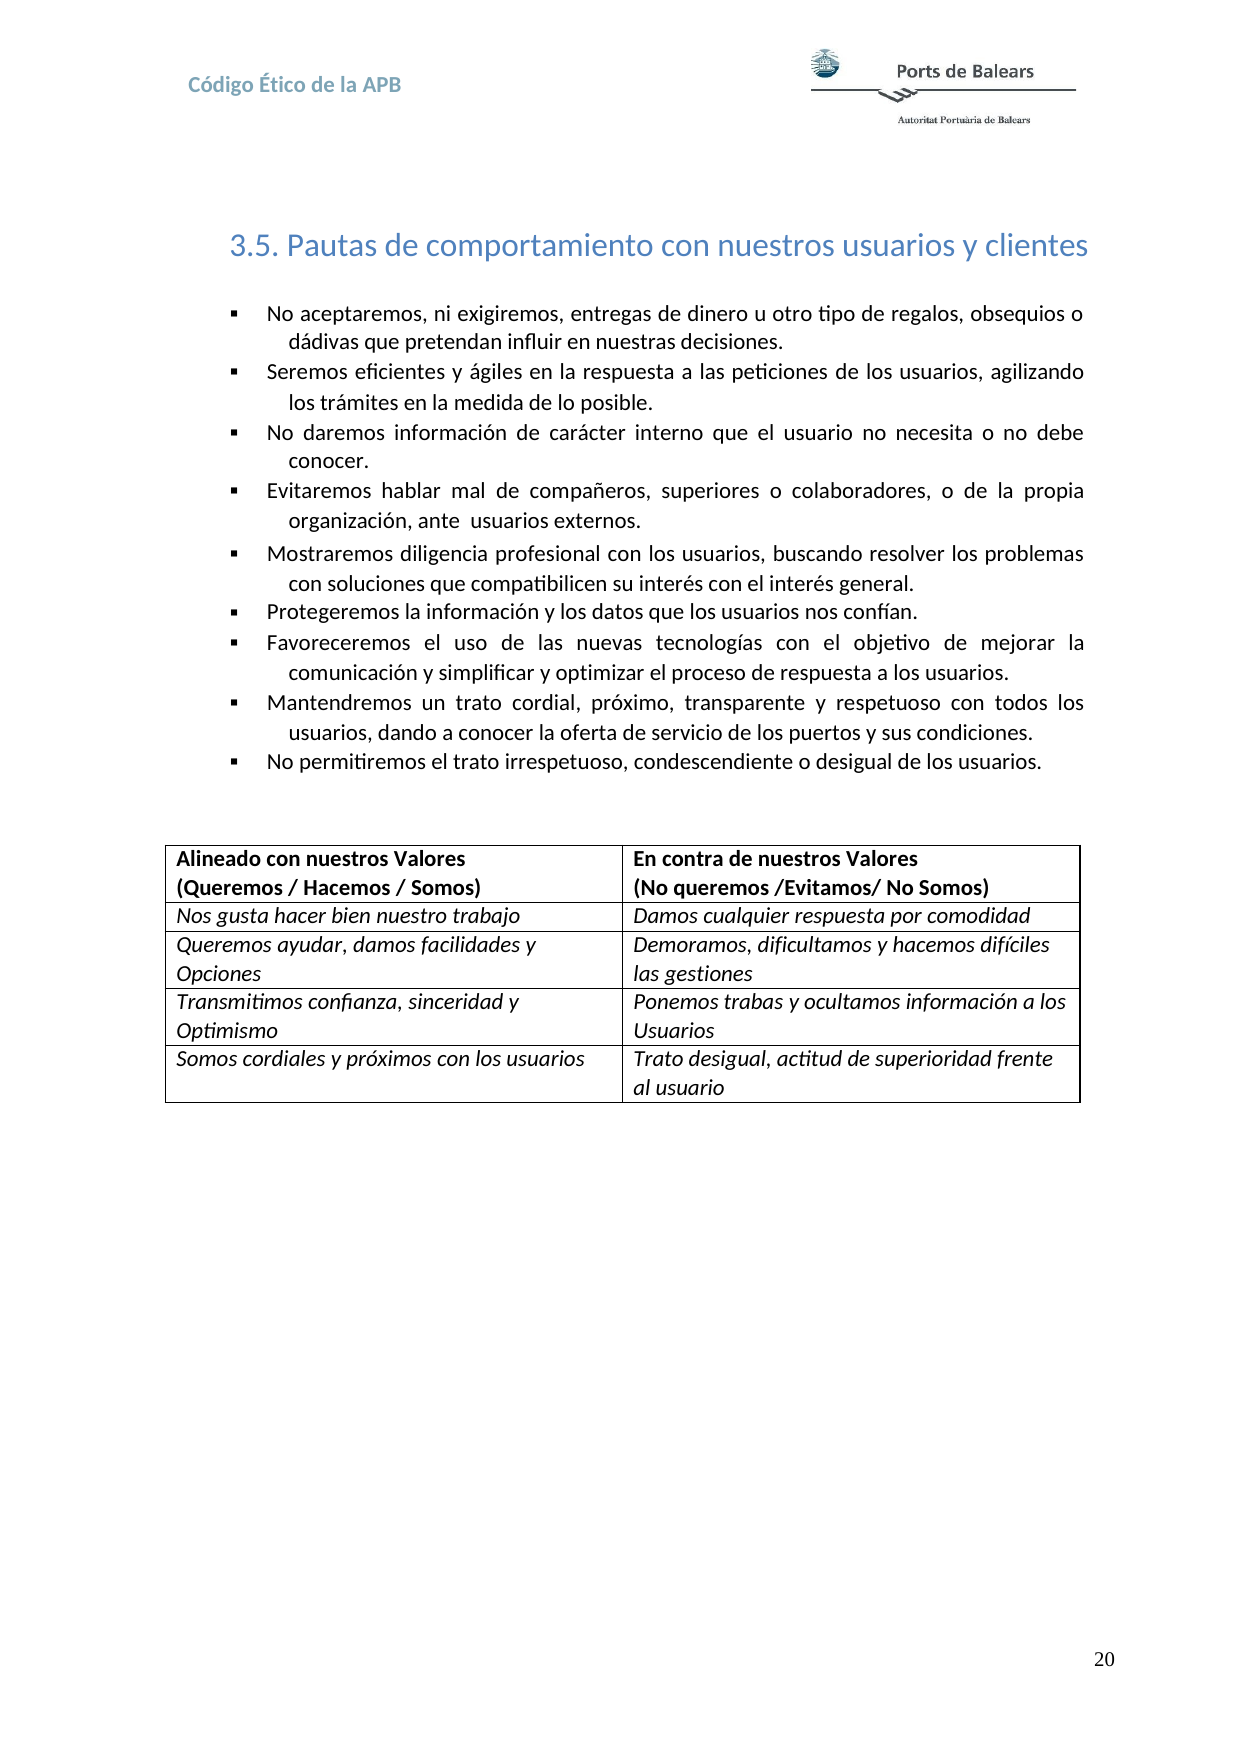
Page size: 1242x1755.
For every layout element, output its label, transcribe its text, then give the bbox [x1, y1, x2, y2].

list No permitiremos el trato irrespetuoso, condescendiente o desigual de los usuarios. [229, 748, 1084, 775]
list Mantendremos un trato cordial, próximo, transparente y respetuoso con todos los usuarios, dando a conocer la oferta de servicio de los puertos y sus condiciones. [229, 688, 1084, 746]
table_cell Nos gusta hacer bien nuestro trabajo [166, 903, 622, 931]
table_cell Demoramos, dificultamos y hacemos difíciles las gestiones [623, 932, 1079, 988]
table_header En contra de nuestros Valores (No queremos /Evitamos/ No Somos) [623, 846, 1079, 902]
table_cell Trato desigual, actitud de superioridad frente al usuario [623, 1046, 1079, 1102]
list Mostraremos diligencia profesional con los usuarios, buscando resolver los problemas con soluciones que compatibilicen su interés con el interés general. [229, 539, 1084, 597]
table_cell Queremos ayudar, damos facilidades y Opciones [166, 932, 622, 988]
list Evitaremos hablar mal de compañeros, superiores o colaboradores, o de la propia organización, ante usuarios externos. [229, 476, 1084, 534]
table_header Alineado con nuestros Valores (Queremos / Hacemos / Somos) [166, 846, 622, 902]
table_cell Ponemos trabas y ocultamos información a los Usuarios [623, 989, 1079, 1044]
list Protegeremos la información y los datos que los usuarios nos confían. [229, 599, 1084, 626]
list No daremos información de carácter interno que el usuario no necesita o no debe conocer. [229, 418, 1084, 474]
table_cell Damos cualquier respuesta por comodidad [623, 903, 1079, 931]
table_cell Somos cordiales y próximos con los usuarios [166, 1046, 622, 1102]
list No aceptaremos, ni exigiremos, entregas de dinero u otro tipo de regalos, obsequios o dádivas que pretendan influir en nuestras decisiones. [229, 299, 1084, 355]
subtitle 3.5. Pautas de comportamiento con nuestros usuarios y clientes [229, 224, 1114, 265]
list Favoreceremos el uso de las nuevas tecnologías con el objetivo de mejorar la comunicación y simplificar y optimizar el proceso de respuesta a los usuarios. [229, 628, 1084, 686]
list Seremos eficientes y ágiles en la respuesta a las peticiones de los usuarios, agilizando los trámites en la medida de lo posible. [229, 357, 1084, 416]
table_cell Transmitimos confianza, sinceridad y Optimismo [166, 989, 622, 1044]
